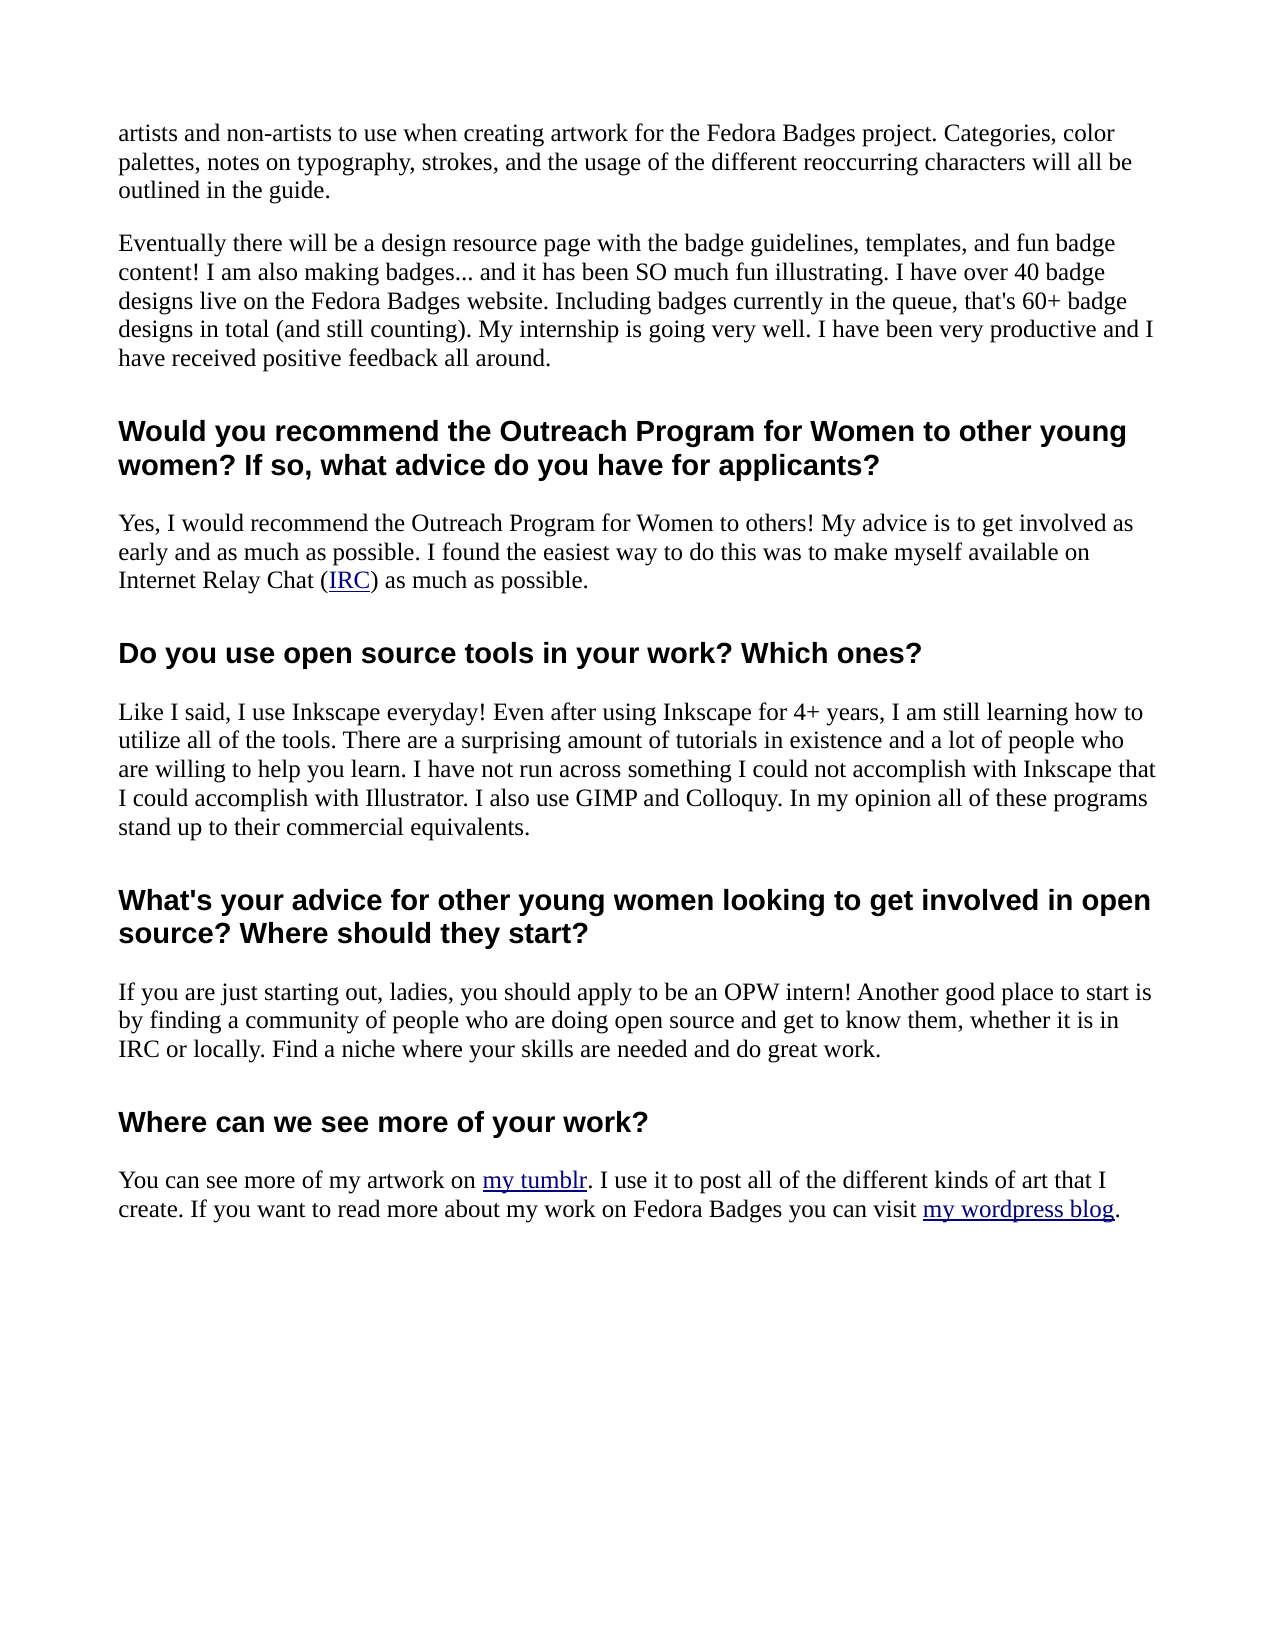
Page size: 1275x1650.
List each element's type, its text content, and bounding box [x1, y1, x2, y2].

text Yes, I would recommend the Outreach Program for Women to others! My advice is to get involved as early and as much as possible. I found the easiest way to do this was to make myself available on Internet Relay Chat (IRC) as much as possible. [118, 508, 1157, 594]
text If you are just starting out, ladies, you should apply to be an OPW intern! Another good place to start is by finding a community of people who are doing open source and get to know them, whether it is in IRC or locally. Find a niche where your skills are needed and do great work. [118, 977, 1157, 1063]
text You can see more of my artwork on my tumblr. I use it to post all of the different kinds of art that I create. If you want to read more about my work on Fedora Badges you can visit my wordpress blog. [118, 1165, 1157, 1223]
subtitle Do you use open source tools in your work? Which ones? [118, 636, 1157, 670]
text Like I said, I use Inkscape everyday! Even after using Inkscape for 4+ years, I am still learning how to utilize all of the tools. There are a surprising amount of tutorials in existence and a lot of people who are willing to help you learn. I have not run across something I could not accomplish with Inkscape that I could accomplish with Illustrator. I also use GIMP and Colloquy. In my opinion all of these programs stand up to their commercial equivalents. [118, 697, 1157, 841]
text Eventually there will be a design resource page with the badge guidelines, templates, and fun badge content! I am also making badges... and it has been SO much fun illustrating. I have over 40 badge designs live on the Fedora Badges website. Including badges currently in the queue, that's 60+ badge designs in total (and still counting). My internship is going very well. I have been very productive and I have received positive feedback all around. [118, 228, 1157, 372]
subtitle What's your advice for other young women looking to get involved in open source? Where should they start? [118, 883, 1157, 950]
subtitle Would you recommend the Outreach Program for Women to other young women? If so, what advice do you have for applicants? [118, 414, 1157, 481]
subtitle Where can we see more of your work? [118, 1105, 1157, 1138]
text artists and non-artists to use when creating artwork for the Fedora Badges project. Categories, color palettes, notes on typography, strokes, and the usage of the different reoccurring characters will all be outlined in the guide. [118, 118, 1157, 204]
